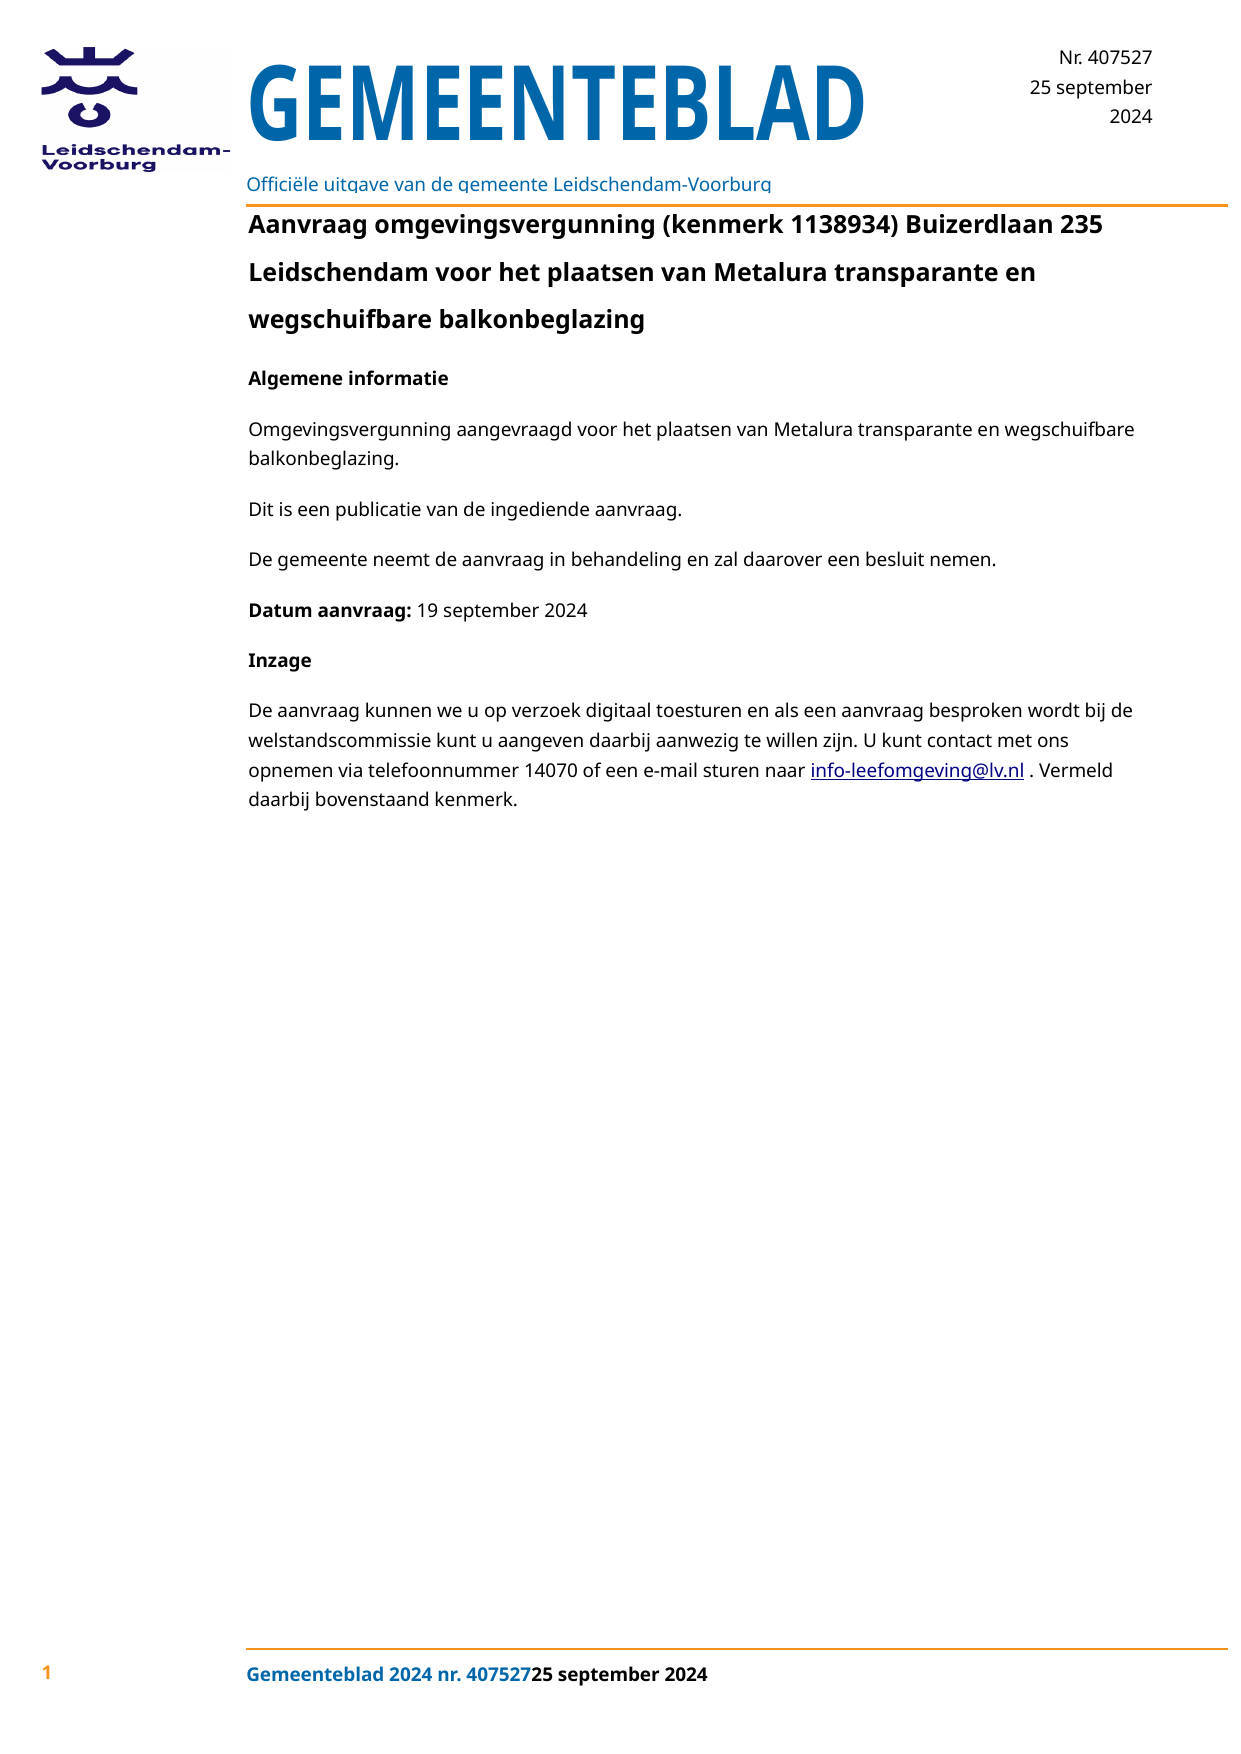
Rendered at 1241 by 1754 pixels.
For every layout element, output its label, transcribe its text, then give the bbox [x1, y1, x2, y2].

text Inzage [248, 647, 1152, 673]
text Omgevingsvergunning aangevraagd voor het plaatsen van Metalura transparante en wegschuifbare balkonbeglazing. [248, 416, 1152, 471]
picture [41, 47, 231, 172]
text Dit is een publicatie van de ingediende aanvraag. [248, 496, 1152, 522]
text De gemeente neemt de aanvraag in behandeling en zal daarover een besluit nemen. [248, 546, 1152, 572]
text De aanvraag kunnen we u op verzoek digitaal toesturen en als een aanvraag besproken wordt bij de welstandscommissie kunt u aangeven daarbij aanwezig te willen zijn. U kunt contact met ons opnemen via telefoonnummer 14070 of een e-mail sturen naar info-leefomgeving@lv.nl . Vermeld daarbij bovenstaand kenmerk. [248, 698, 1152, 812]
text Aanvraag omgevingsvergunning (kenmerk 1138934) Buizerdlaan 235 Leidschendam voor het plaatsen van Metalura transparante en wegschuifbare balkonbeglazing [248, 207, 1152, 336]
text Datum aanvraag: 19 september 2024 [248, 597, 1152, 622]
text Algemene informatie [248, 366, 1152, 391]
